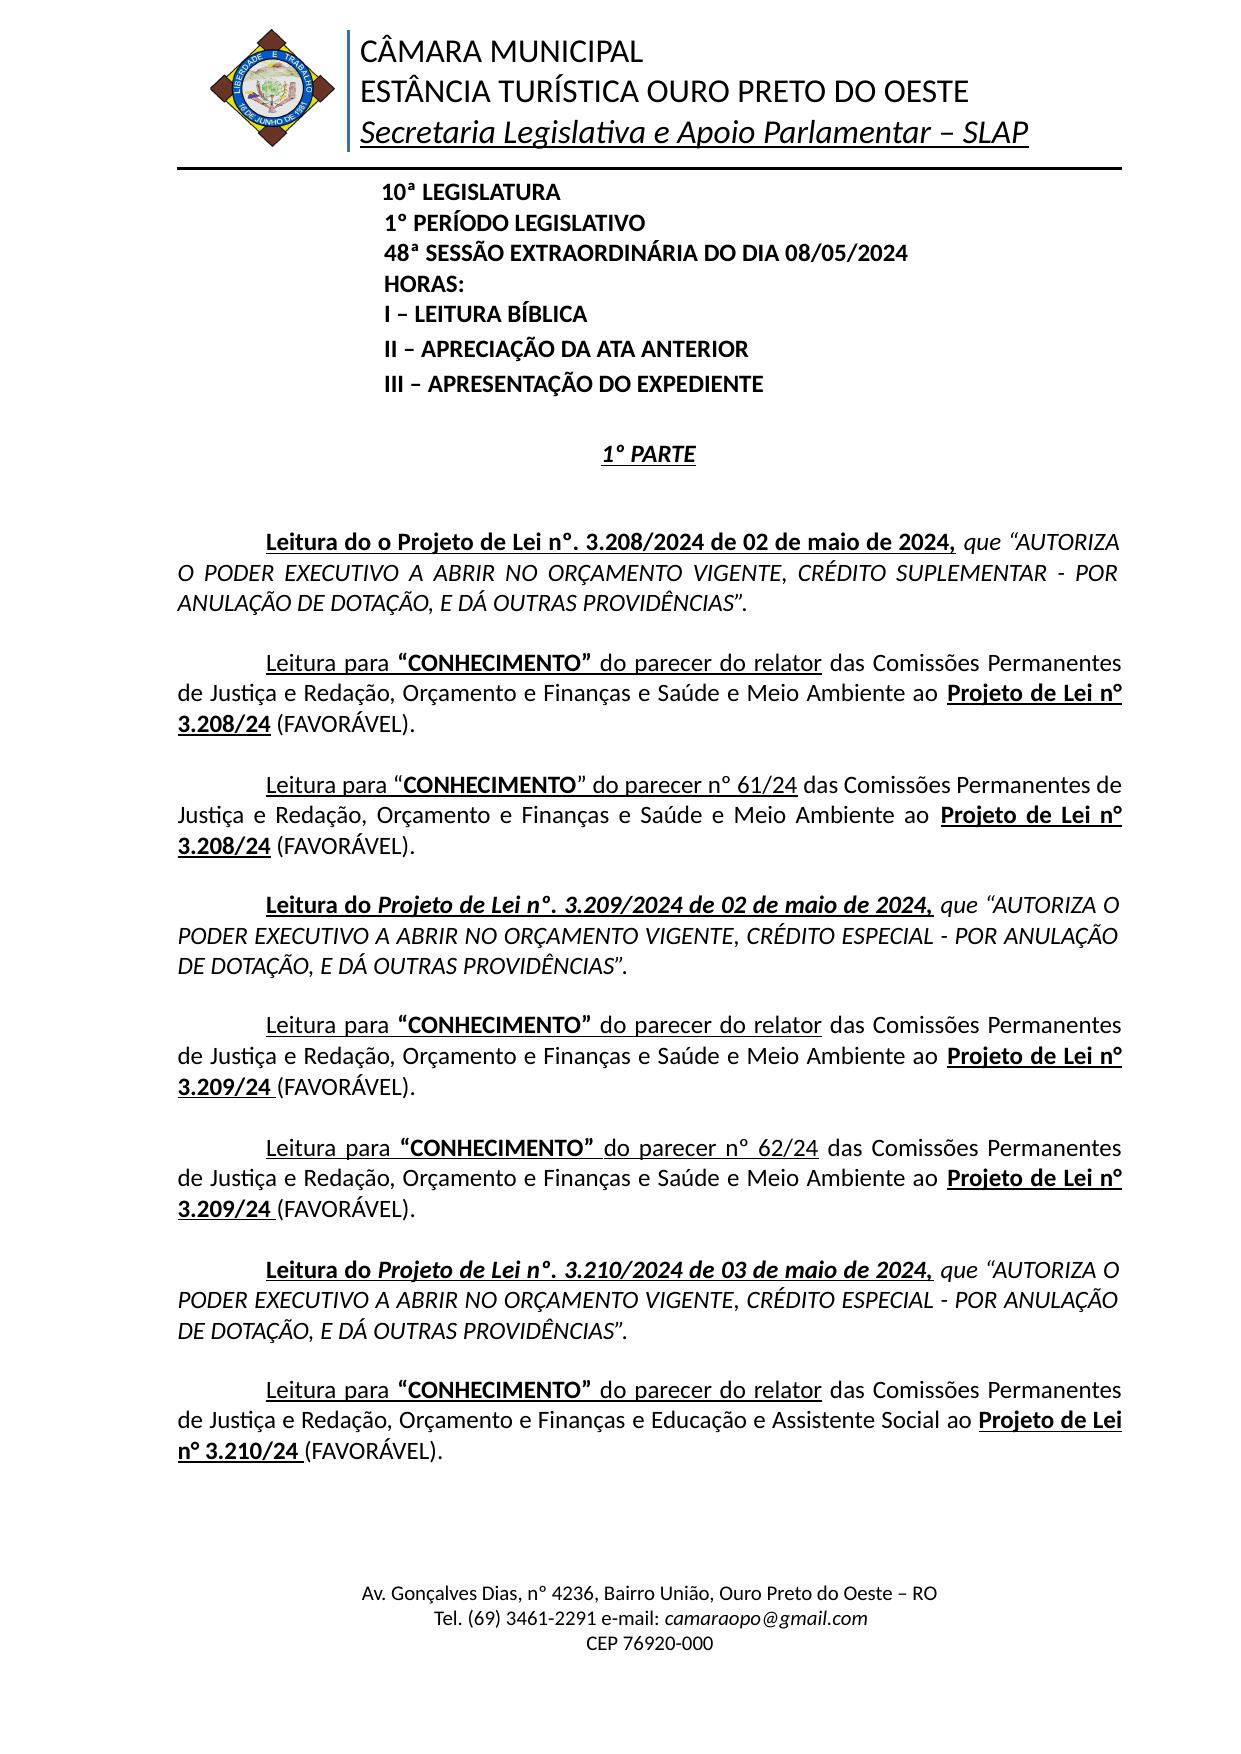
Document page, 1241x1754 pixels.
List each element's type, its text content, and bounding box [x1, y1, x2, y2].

picture [210, 29, 335, 147]
text Leitura para “CONHECIMENTO” do parecer nº 61/24 das Comissões Permanentes de Justiça e Redação, Orçamento e Finanças e Saúde e Meio Ambiente ao Projeto de Lei n° 3.208/24 (FAVORÁVEL). [177, 769, 1122, 861]
text 1º PERÍODO LEGISLATIVO [384, 207, 1122, 237]
text Leitura do Projeto de Lei nº. 3.210/2024 de 03 de maio de 2024, que “AUTORIZA O PODER EXECUTIVO A ABRIR NO ORÇAMENTO VIGENTE, CRÉDITO ESPECIAL - POR ANULAÇÃO DE DOTAÇÃO, E DÁ OUTRAS PROVIDÊNCIAS”. [177, 1254, 1122, 1345]
text Leitura para “CONHECIMENTO” do parecer nº 62/24 das Comissões Permanentes de Justiça e Redação, Orçamento e Finanças e Saúde e Meio Ambiente ao Projeto de Lei n° 3.209/24 (FAVORÁVEL). [177, 1132, 1122, 1223]
text Leitura para “CONHECIMENTO” do parecer do relator das Comissões Permanentes de Justiça e Redação, Orçamento e Finanças e Saúde e Meio Ambiente ao Projeto de Lei n° 3.208/24 (FAVORÁVEL). [177, 647, 1122, 738]
text III – APRESENTAÇÃO DO EXPEDIENTE [384, 368, 1122, 399]
text 48ª SESSÃO EXTRAORDINÁRIA DO DIA 08/05/2024 [384, 237, 1122, 268]
text II – APRECIAÇÃO DA ATA ANTERIOR [384, 333, 1122, 364]
text I – LEITURA BÍBLICA [384, 298, 1122, 329]
text 10ª LEGISLATURA [177, 176, 1122, 207]
text Leitura para “CONHECIMENTO” do parecer do relator das Comissões Permanentes de Justiça e Redação, Orçamento e Finanças e Saúde e Meio Ambiente ao Projeto de Lei n° 3.209/24 (FAVORÁVEL). [177, 1009, 1122, 1101]
text 1º PARTE [177, 438, 1122, 469]
text Leitura do o Projeto de Lei nº. 3.208/2024 de 02 de maio de 2024, que “AUTORIZA O PODER EXECUTIVO A ABRIR NO ORÇAMENTO VIGENTE, CRÉDITO SUPLEMENTAR - POR ANULAÇÃO DE DOTAÇÃO, E DÁ OUTRAS PROVIDÊNCIAS”. [177, 527, 1122, 618]
text Leitura do Projeto de Lei nº. 3.209/2024 de 02 de maio de 2024, que “AUTORIZA O PODER EXECUTIVO A ABRIR NO ORÇAMENTO VIGENTE, CRÉDITO ESPECIAL - POR ANULAÇÃO DE DOTAÇÃO, E DÁ OUTRAS PROVIDÊNCIAS”. [177, 889, 1122, 981]
text Leitura para “CONHECIMENTO” do parecer do relator das Comissões Permanentes de Justiça e Redação, Orçamento e Finanças e Educação e Assistente Social ao Projeto de Lei n° 3.210/24 (FAVORÁVEL). [177, 1374, 1122, 1466]
text HORAS: [384, 268, 1122, 298]
